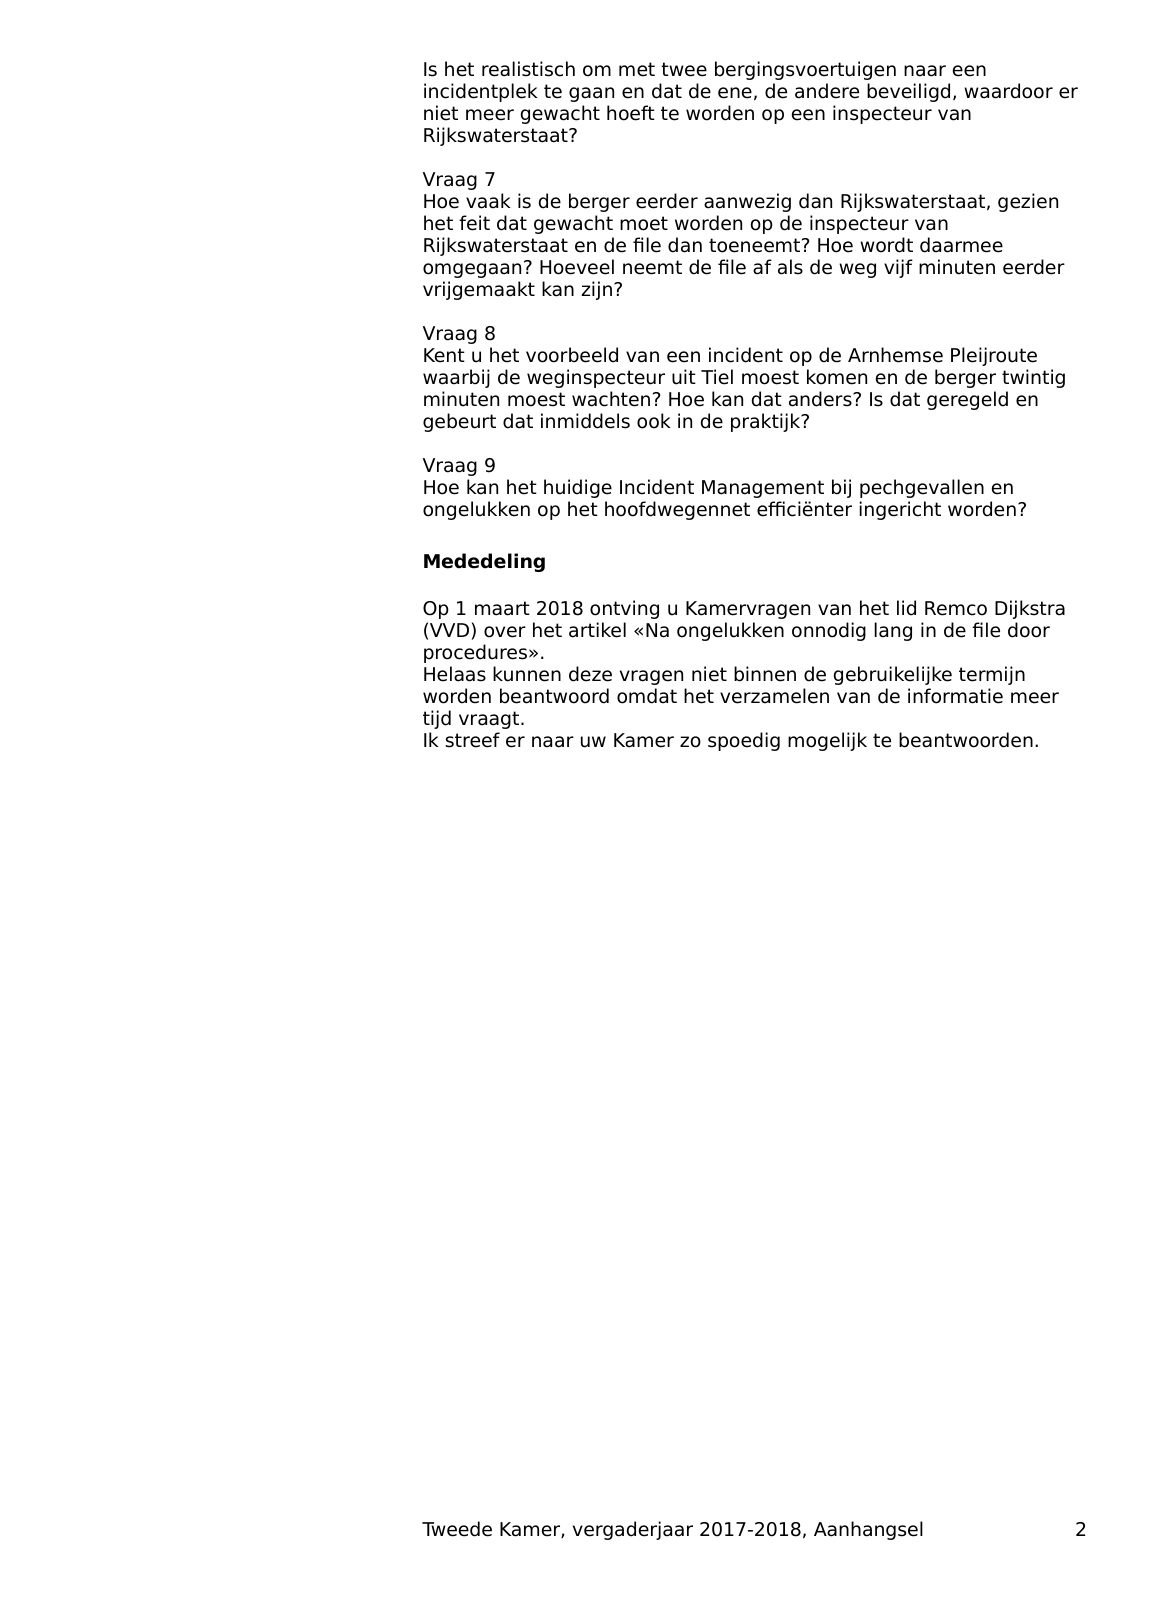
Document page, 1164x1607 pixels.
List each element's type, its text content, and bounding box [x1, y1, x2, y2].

text Kent u het voorbeeld van een incident op de Arnhemse Pleijroute waarbij de weginspecteur uit Tiel moest komen en de berger twintig minuten moest wachten? Hoe kan dat anders? Is dat geregeld en gebeurt dat inmiddels ook in de praktijk? [422, 345, 1087, 433]
text Ik streef er naar uw Kamer zo spoedig mogelijk te beantwoorden. [422, 730, 1087, 752]
text Vraag 8 [422, 323, 1087, 345]
text Vraag 9 [422, 455, 1087, 477]
text Helaas kunnen deze vragen niet binnen de gebruikelijke termijn worden beantwoord omdat het verzamelen van de informatie meer tijd vraagt. [422, 664, 1087, 730]
subtitle Mededeling [422, 551, 1087, 573]
text Vraag 7 [422, 169, 1087, 191]
text Hoe vaak is de berger eerder aanwezig dan Rijkswaterstaat, gezien het feit dat gewacht moet worden op de inspecteur van Rijkswaterstaat en de file dan toeneemt? Hoe wordt daarmee omgegaan? Hoeveel neemt de file af als de weg vijf minuten eerder vrijgemaakt kan zijn? [422, 191, 1087, 301]
text Op 1 maart 2018 ontving u Kamervragen van het lid Remco Dijkstra (VVD) over het artikel «Na ongelukken onnodig lang in de file door procedures». [422, 598, 1087, 664]
text Hoe kan het huidige Incident Management bij pechgevallen en ongelukken op het hoofdwegennet efficiënter ingericht worden? [422, 477, 1087, 521]
text Is het realistisch om met twee bergingsvoertuigen naar een incidentplek te gaan en dat de ene, de andere beveiligd, waardoor er niet meer gewacht hoeft te worden op een inspecteur van Rijkswaterstaat? [422, 59, 1087, 147]
